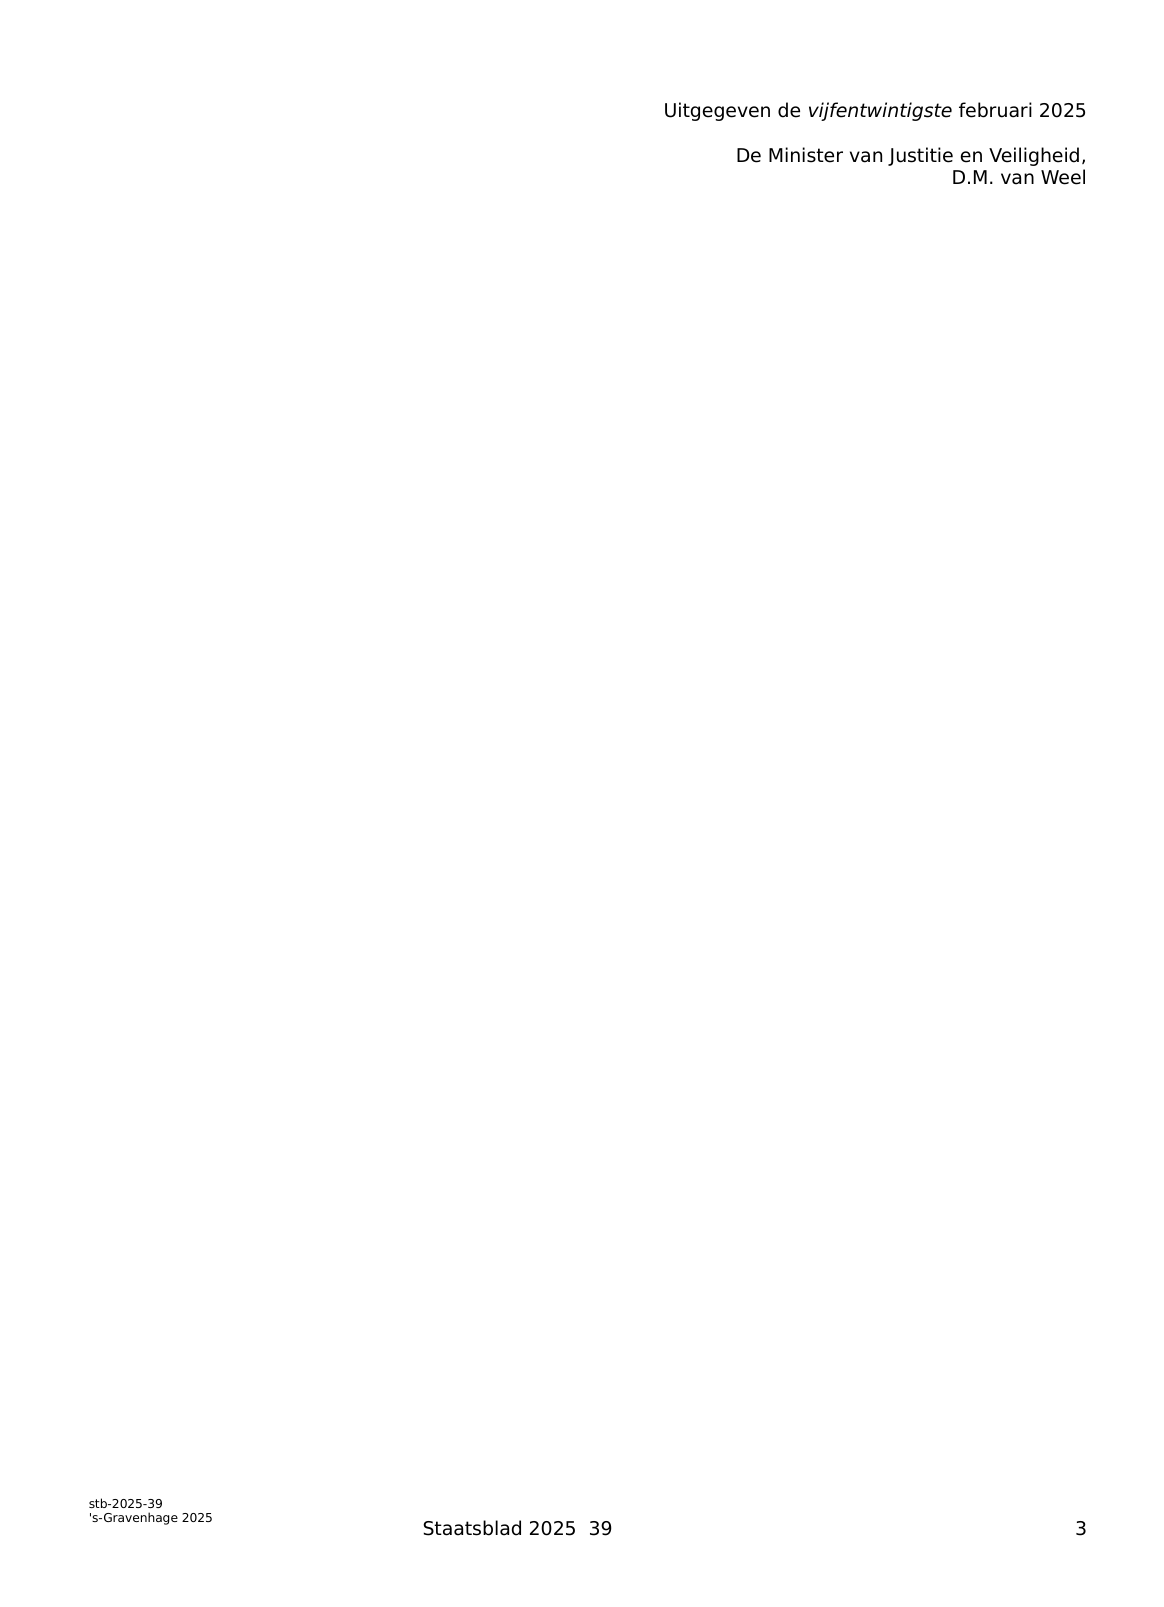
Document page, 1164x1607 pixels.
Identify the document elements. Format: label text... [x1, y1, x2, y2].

text 's-Gravenhage 2025 [88, 1511, 323, 1525]
text stb-2025-39 [88, 1497, 323, 1511]
text Uitgegeven de vijfentwintigste februari 2025 [422, 100, 1087, 122]
text De Minister van Justitie en Veiligheid, D.M. van Weel [422, 144, 1087, 188]
